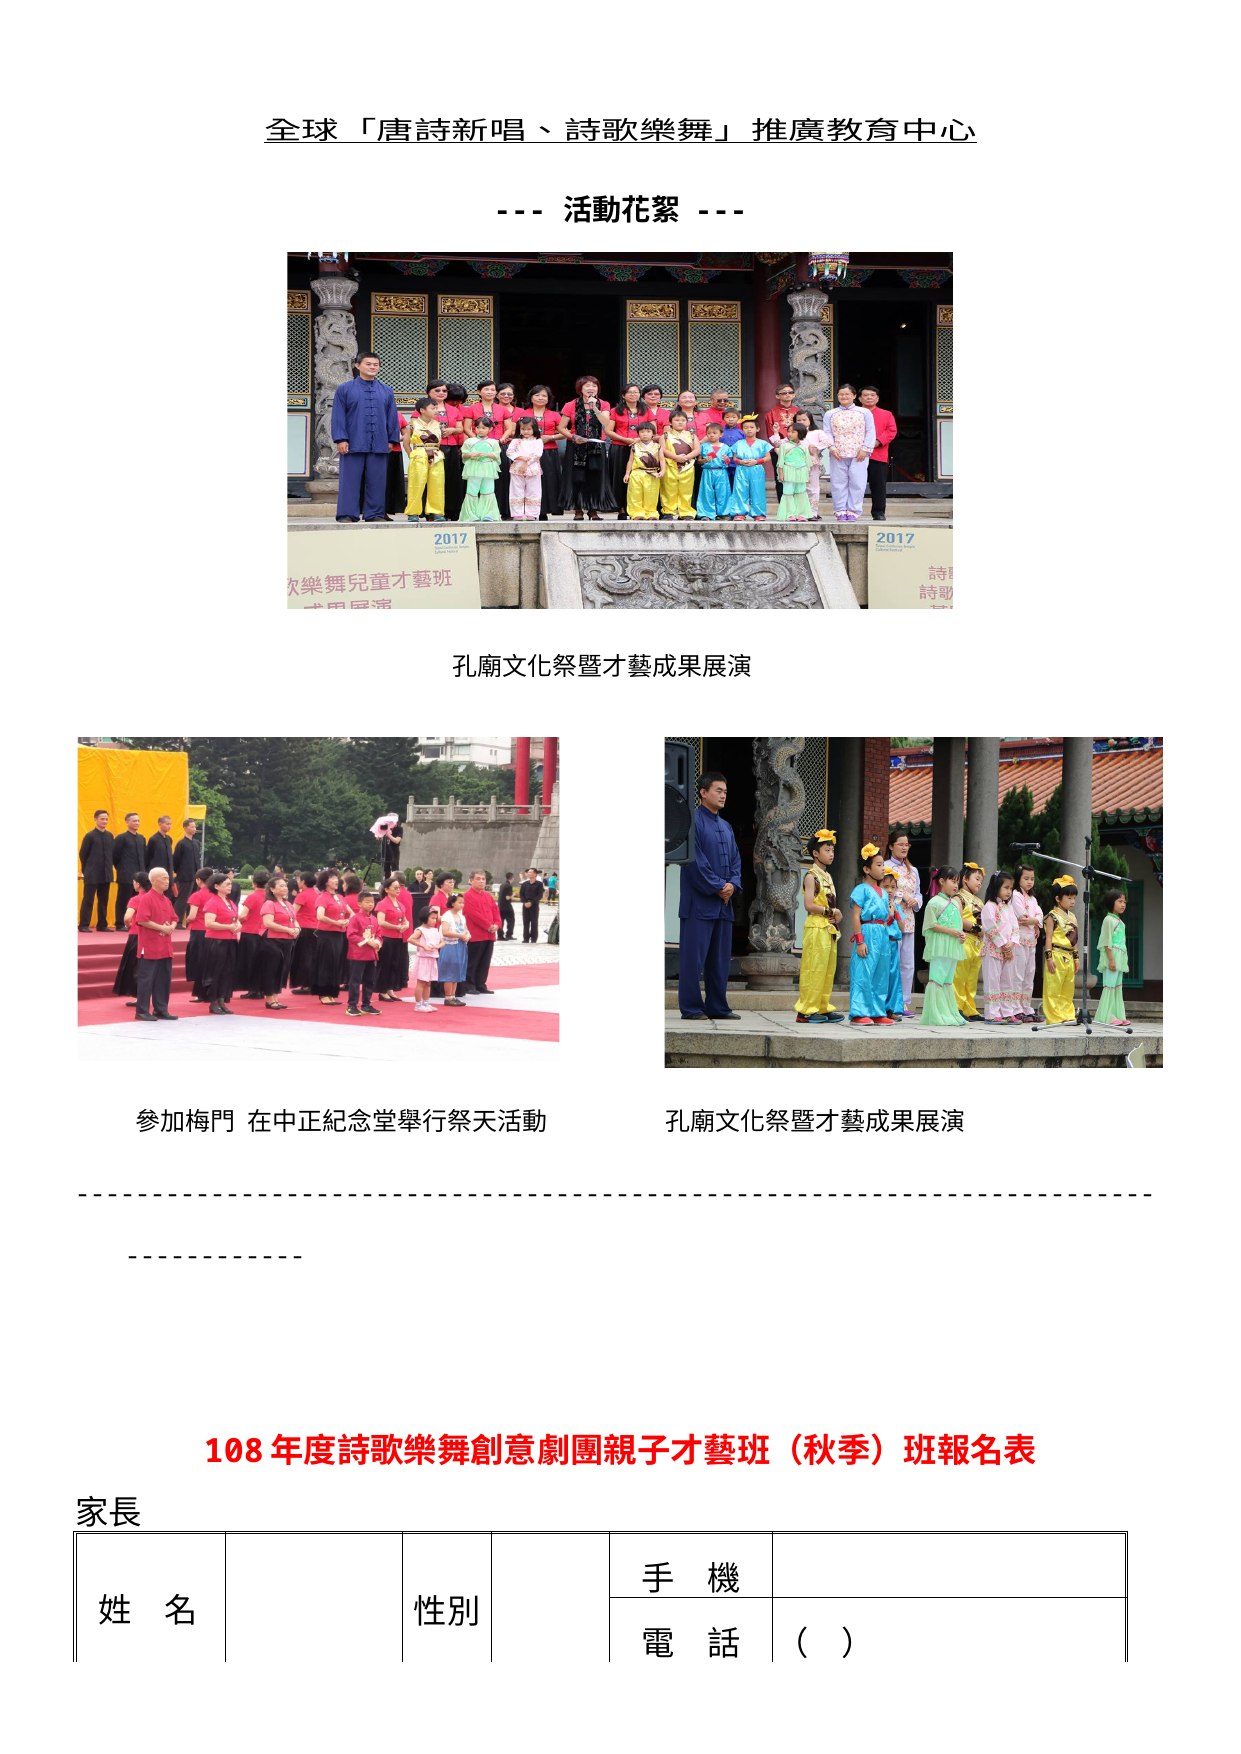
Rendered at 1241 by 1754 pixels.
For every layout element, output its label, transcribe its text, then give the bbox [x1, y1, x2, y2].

table_cell 電 話 [610, 1598, 772, 1662]
table_header [492, 1534, 609, 1662]
table_header [226, 1534, 402, 1662]
table_header 性別 [403, 1534, 491, 1662]
table_header 手 機 [610, 1534, 772, 1597]
text ------------------------------------------------------------------------------------ [75, 1151, 1165, 1276]
text 家長 [75, 1468, 1165, 1531]
table_cell （ ） [773, 1598, 1125, 1662]
text 全球「唐詩新唱、詩歌樂舞」推廣教育中心 [75, 111, 1165, 147]
text 參加梅門 在中正紀念堂舉行祭天活動 孔廟文化祭暨才藝成果展演 [75, 1078, 1165, 1140]
text --- 活動花絮 --- [75, 186, 1165, 229]
text 孔廟文化祭暨才藝成果展演 [75, 619, 1165, 682]
table_header 姓 名 [77, 1534, 225, 1662]
table_header [773, 1534, 1125, 1597]
text 108年度詩歌樂舞創意劇團親子才藝班（秋季）班報名表 [75, 1406, 1165, 1468]
